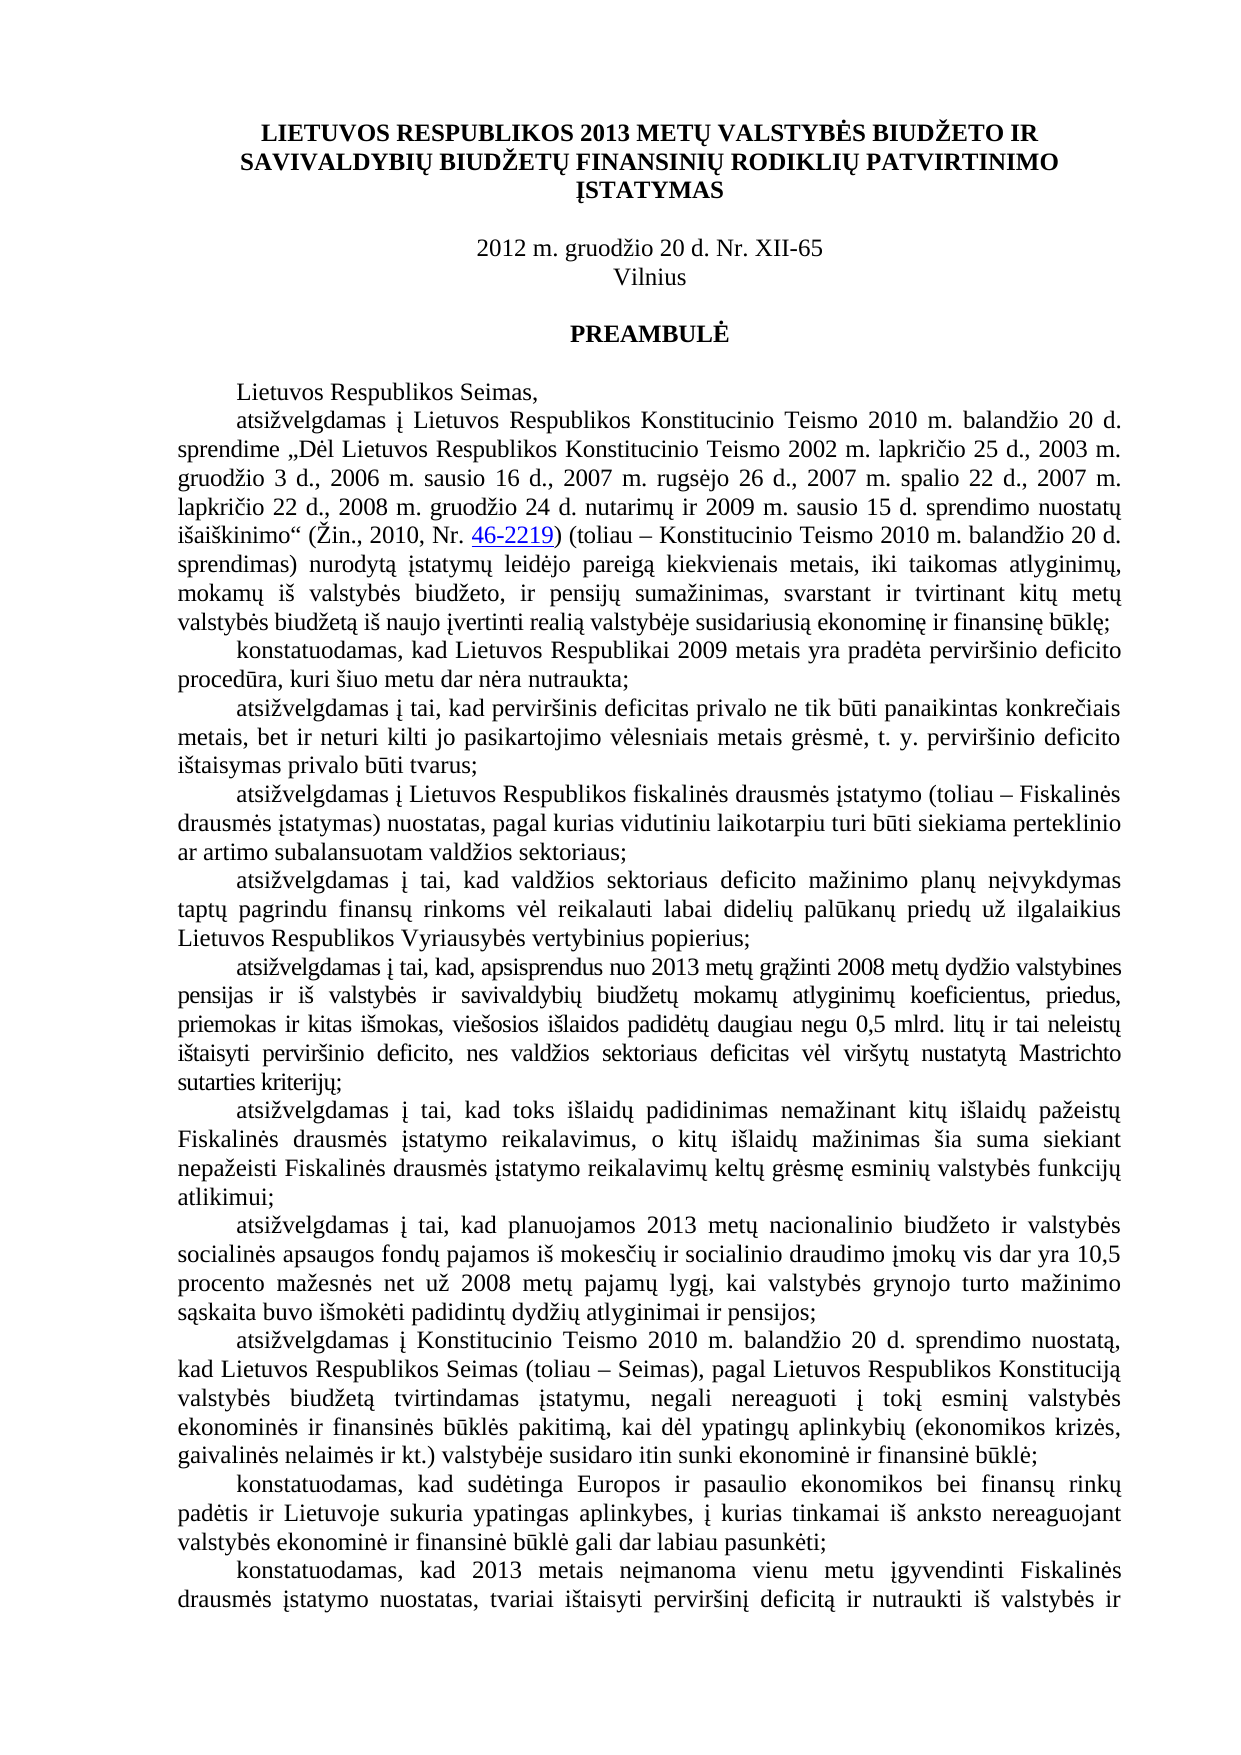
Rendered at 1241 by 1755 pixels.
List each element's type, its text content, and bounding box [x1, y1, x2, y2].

text atsižvelgdamas į tai, kad valdžios sektoriaus deficito mažinimo planų neįvykdymas taptų pagrindu finansų rinkoms vėl reikalauti labai didelių palūkanų priedų už ilgalaikius Lietuvos Respublikos Vyriausybės vertybinius popierius; [177, 866, 1122, 952]
text LIETUVOS RESPUBLIKOS 2013 METŲ VALSTYBĖS BIUDŽETO IR SAVIVALDYBIŲ BIUDŽETŲ FINANSINIŲ RODIKLIŲ PATVIRTINIMO ĮSTATYMAS [177, 118, 1122, 204]
text atsižvelgdamas į tai, kad, apsisprendus nuo 2013 metų grąžinti 2008 metų dydžio valstybines pensijas ir iš valstybės ir savivaldybių biudžetų mokamų atlyginimų koeficientus, priedus, priemokas ir kitas išmokas, viešosios išlaidos padidėtų daugiau negu 0,5 mlrd. litų ir tai neleistų ištaisyti perviršinio deficito, nes valdžios sektoriaus deficitas vėl viršytų nustatytą Mastrichto sutarties kriterijų; [177, 952, 1122, 1096]
text konstatuodamas, kad sudėtinga Europos ir pasaulio ekonomikos bei finansų rinkų padėtis ir Lietuvoje sukuria ypatingas aplinkybes, į kurias tinkamai iš anksto nereaguojant valstybės ekonominė ir finansinė būklė gali dar labiau pasunkėti; [177, 1469, 1122, 1556]
text atsižvelgdamas į tai, kad toks išlaidų padidinimas nemažinant kitų išlaidų pažeistų Fiskalinės drausmės įstatymo reikalavimus, o kitų išlaidų mažinimas šia suma siekiant nepažeisti Fiskalinės drausmės įstatymo reikalavimų keltų grėsmę esminių valstybės funkcijų atlikimui; [177, 1096, 1122, 1211]
text atsižvelgdamas į Lietuvos Respublikos Konstitucinio Teismo 2010 m. balandžio 20 d. sprendime „Dėl Lietuvos Respublikos Konstitucinio Teismo 2002 m. lapkričio 25 d., 2003 m. gruodžio 3 d., 2006 m. sausio 16 d., 2007 m. rugsėjo 26 d., 2007 m. spalio 22 d., 2007 m. lapkričio 22 d., 2008 m. gruodžio 24 d. nutarimų ir 2009 m. sausio 15 d. sprendimo nuostatų išaiškinimo“ (Žin., 2010, Nr. 46-2219) (toliau – Konstitucinio Teismo 2010 m. balandžio 20 d. sprendimas) nurodytą įstatymų leidėjo pareigą kiekvienais metais, iki taikomas atlyginimų, mokamų iš valstybės biudžeto, ir pensijų sumažinimas, svarstant ir tvirtinant kitų metų valstybės biudžetą iš naujo įvertinti realią valstybėje susidariusią ekonominę ir finansinę būklę; [177, 406, 1122, 636]
text atsižvelgdamas į tai, kad perviršinis deficitas privalo ne tik būti panaikintas konkrečiais metais, bet ir neturi kilti jo pasikartojimo vėlesniais metais grėsmė, t. y. perviršinio deficito ištaisymas privalo būti tvarus; [177, 693, 1122, 779]
text konstatuodamas, kad 2013 metais neįmanoma vienu metu įgyvendinti Fiskalinės drausmės įstatymo nuostatas, tvariai ištaisyti perviršinį deficitą ir nutraukti iš valstybės ir [177, 1556, 1122, 1613]
text atsižvelgdamas į tai, kad planuojamos 2013 metų nacionalinio biudžeto ir valstybės socialinės apsaugos fondų pajamos iš mokesčių ir socialinio draudimo įmokų vis dar yra 10,5 procento mažesnės net už 2008 metų pajamų lygį, kai valstybės grynojo turto mažinimo sąskaita buvo išmokėti padidintų dydžių atlyginimai ir pensijos; [177, 1211, 1122, 1326]
text Lietuvos Respublikos Seimas, [177, 377, 1122, 406]
text 2012 m. gruodžio 20 d. Nr. XII-65 [177, 233, 1122, 262]
text atsižvelgdamas į Lietuvos Respublikos fiskalinės drausmės įstatymo (toliau – Fiskalinės drausmės įstatymas) nuostatas, pagal kurias vidutiniu laikotarpiu turi būti siekiama perteklinio ar artimo subalansuotam valdžios sektoriaus; [177, 779, 1122, 866]
text atsižvelgdamas į Konstitucinio Teismo 2010 m. balandžio 20 d. sprendimo nuostatą, kad Lietuvos Respublikos Seimas (toliau – Seimas), pagal Lietuvos Respublikos Konstituciją valstybės biudžetą tvirtindamas įstatymu, negali nereaguoti į tokį esminį valstybės ekonominės ir finansinės būklės pakitimą, kai dėl ypatingų aplinkybių (ekonomikos krizės, gaivalinės nelaimės ir kt.) valstybėje susidaro itin sunki ekonominė ir finansinė būklė; [177, 1326, 1122, 1469]
text Vilnius [177, 262, 1122, 291]
text Preambulė [177, 319, 1122, 348]
text konstatuodamas, kad Lietuvos Respublikai 2009 metais yra pradėta perviršinio deficito procedūra, kuri šiuo metu dar nėra nutraukta; [177, 636, 1122, 693]
